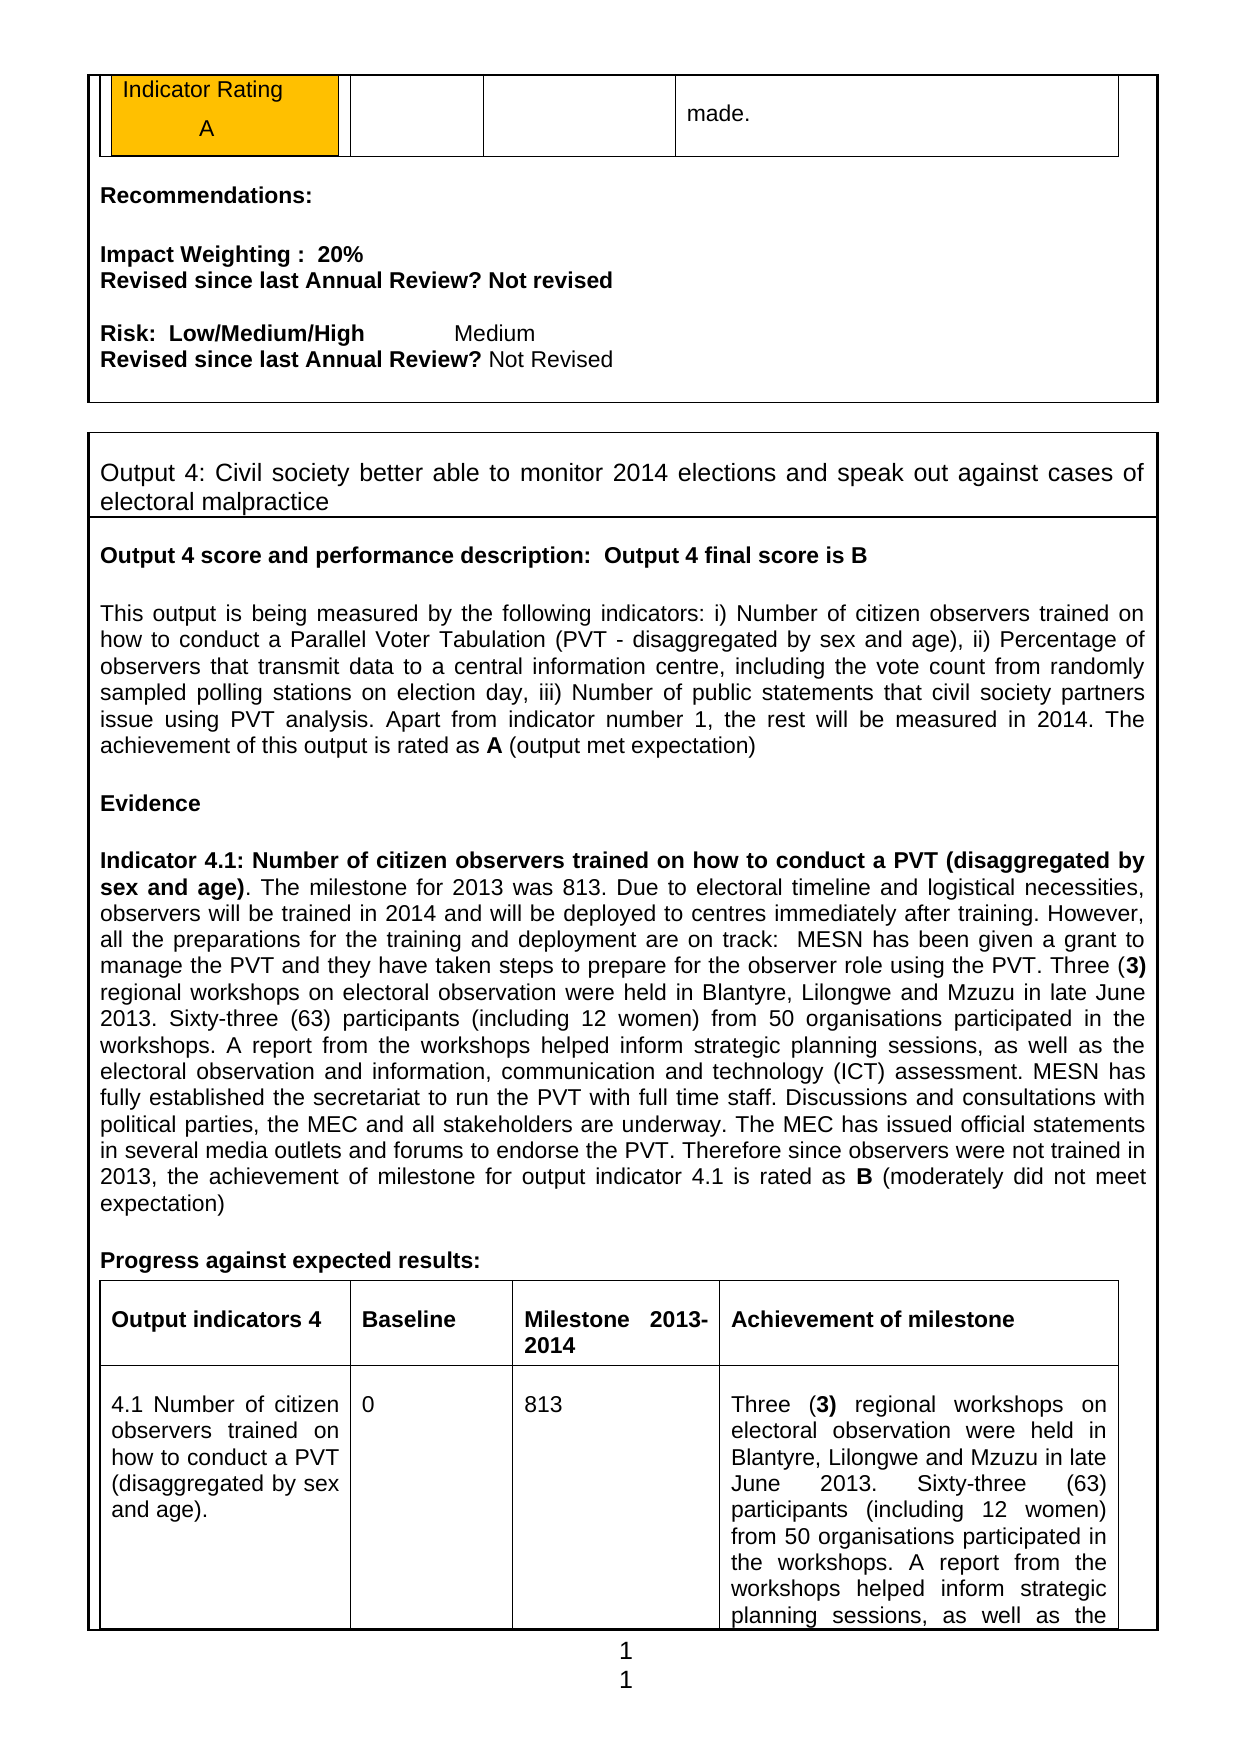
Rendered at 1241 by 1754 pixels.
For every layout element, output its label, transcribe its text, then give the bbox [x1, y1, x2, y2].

table_header Indicator Rating A [112, 76, 338, 155]
table_cell Output 4 score and performance description: Output 4 final score is B This output is being measured by the following indicators: i) Number of citizen observers trained on how to conduct a Parallel Voter Tabulation (PVT - disaggregated by sex and age), ii) Percentage of observers that transmit data to a central information centre, including the vote count from randomly sampled polling stations on election day, iii) Number of public statements that civil society partners issue using PVT analysis. Apart from indicator number 1, the rest will be measured in 2014. The achievement of this output is rated as A (output met expectation) Evidence Indicator 4.1: Number of citizen observers trained on how to conduct a PVT (disaggregated by sex and age). The milestone for 2013 was 813. Due to electoral timeline and logistical necessities, observers will be trained in 2014 and will be deployed to centres immediately after training. However, all the preparations for the training and deployment are on track: MESN has been given a grant to manage the PVT and they have taken steps to prepare for the observer role using the PVT. Three (3) regional workshops on electoral observation were held in Blantyre, Lilongwe and Mzuzu in late June 2013. Sixty-three (63) participants (including 12 women) from 50 organisations participated in the workshops. A report from the workshops helped inform strategic planning sessions, as well as the electoral observation and information, communication and technology (ICT) assessment. MESN has fully established the secretariat to run the PVT with full time staff. Discussions and consultations with political parties, the MEC and all stakeholders are underway. The MEC has issued official statements in several media outlets and forums to endorse the PVT. Therefore since observers were not trained in 2013, the achievement of milestone for output indicator 4.1 is rated as B (moderately did not meet expectation) [90, 518, 1156, 1222]
table_header Output indicators 4 [101, 1281, 350, 1365]
table_cell 813 [513, 1366, 719, 1628]
table_cell made. [676, 76, 1118, 156]
table_cell 0 [351, 1366, 512, 1628]
table_cell Three (3) regional workshops on electoral observation were held in Blantyre, Lilongwe and Mzuzu in late June 2013. Sixty-three (63) participants (including 12 women) from 50 organisations participated in the workshops. A report from the workshops helped inform strategic planning sessions, as well as the [720, 1366, 1118, 1628]
table_cell [339, 76, 350, 156]
table_cell Recommendations: Impact Weighting : 20% Revised since last Annual Review? Not revised Risk: Low/Medium/High Medium Revised since last Annual Review? Not Revised [90, 76, 1156, 402]
table_header Milestone 2013-2014 [513, 1281, 719, 1365]
table_cell Progress against expected results: [90, 1222, 1156, 1629]
table_header Output 4: Civil society better able to monitor 2014 elections and speak out against cases of electoral malpractice [90, 433, 1156, 516]
table_cell [484, 76, 675, 156]
table_header Achievement of milestone [720, 1281, 1118, 1365]
table_cell 4.1 Number of citizen observers trained on how to conduct a PVT (disaggregated by sex and age). [101, 1366, 350, 1628]
table_cell [101, 76, 111, 156]
table_header Baseline [351, 1281, 512, 1365]
table_cell [351, 76, 483, 156]
